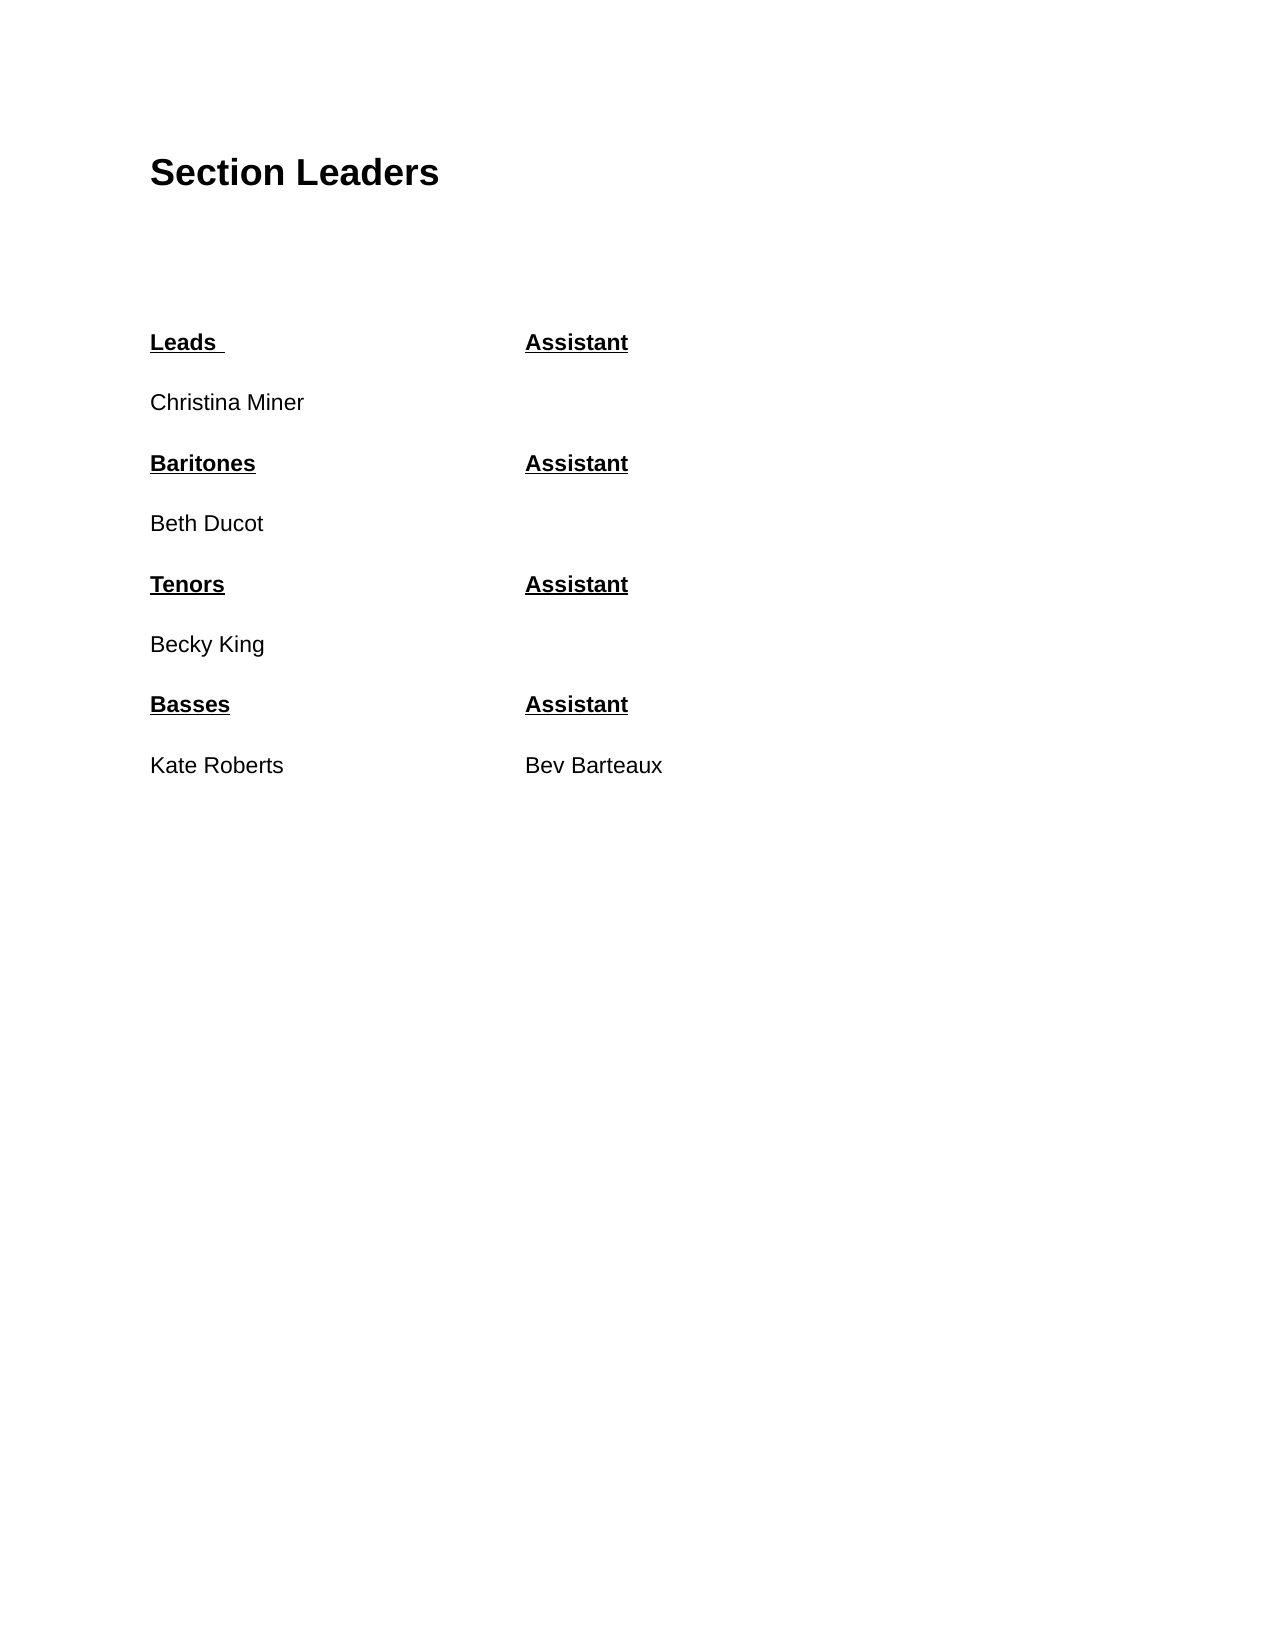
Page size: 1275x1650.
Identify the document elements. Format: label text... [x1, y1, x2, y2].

text Beth Ducot [150, 510, 1125, 537]
text Kate Roberts Bev Barteaux [150, 752, 1125, 778]
text Baritones Assistant [150, 450, 1125, 476]
text Section Leaders [150, 150, 1125, 193]
text Christina Miner [150, 389, 1125, 416]
text Becky King [150, 631, 1125, 657]
text Basses Assistant [150, 691, 1125, 718]
text Leads Assistant [150, 329, 1125, 355]
text Tenors Assistant [150, 571, 1125, 597]
